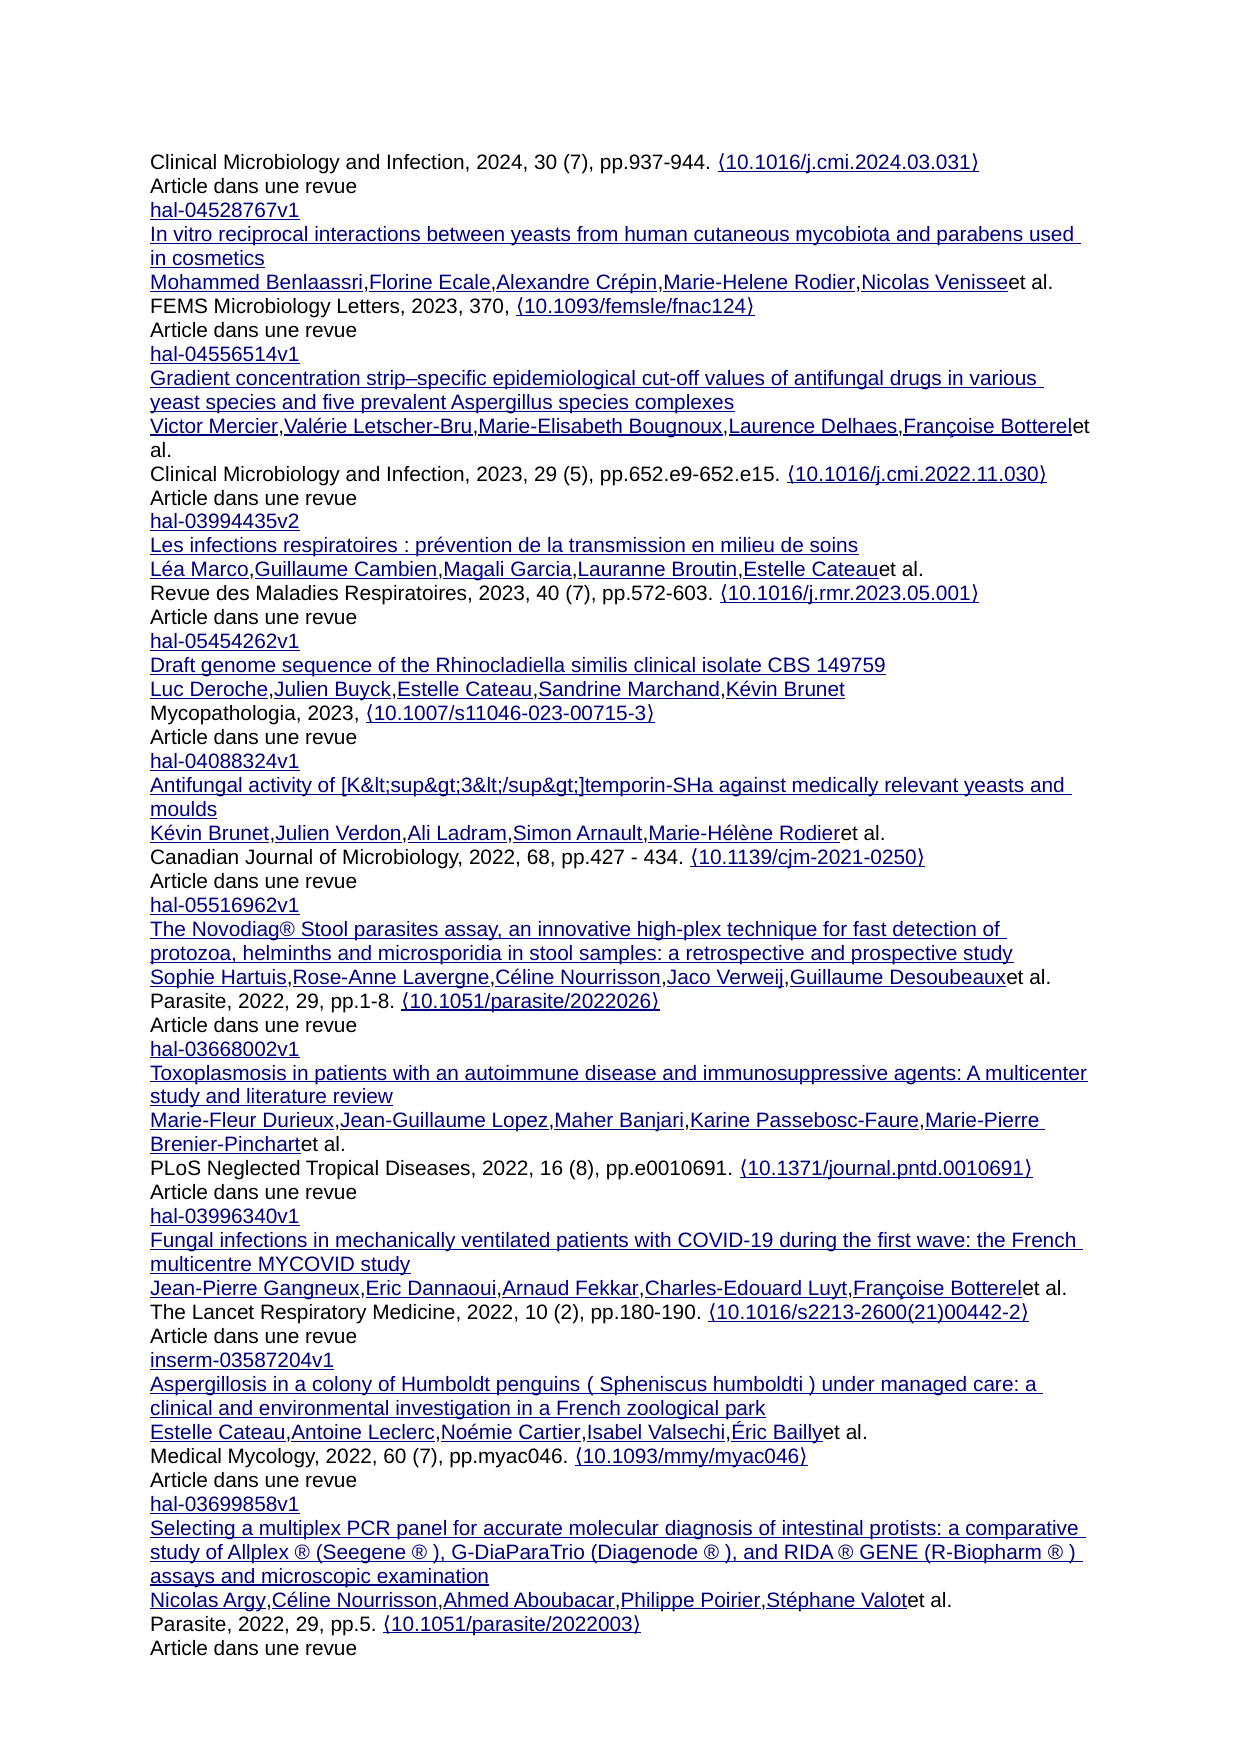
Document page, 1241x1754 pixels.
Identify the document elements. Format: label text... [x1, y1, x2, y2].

table_cell Gradient concentration strip–specific epidemiological cut-off values of antifungal drugs in various yeast species and five prevalent Aspergillus species complexes Victor Mercier,Valérie Letscher-Bru,Marie-Elisabeth Bougnoux,Laurence Delhaes,Françoise Botterelet al. Clinical Microbiology and Infection, 2023, 29 (5), pp.652.e9-652.e15. ⟨10.1016/j.cmi.2022.11.030⟩ Article dans une revue hal-03994435v2 [150, 366, 1090, 533]
table_cell In vitro reciprocal interactions between yeasts from human cutaneous mycobiota and parabens used in cosmetics Mohammed Benlaassri,Florine Ecale,Alexandre Crépin,Marie-Helene Rodier,Nicolas Venisseet al. FEMS Microbiology Letters, 2023, 370, ⟨10.1093/femsle/fnac124⟩ Article dans une revue hal-04556514v1 [150, 222, 1090, 366]
table_cell Aspergillosis in a colony of Humboldt penguins ( Spheniscus humboldti ) under managed care: a clinical and environmental investigation in a French zoological park Estelle Cateau,Antoine Leclerc,Noémie Cartier,Isabel Valsechi,Éric Baillyet al. Medical Mycology, 2022, 60 (7), pp.myac046. ⟨10.1093/mmy/myac046⟩ Article dans une revue hal-03699858v1 [150, 1372, 1090, 1516]
table_cell Toxoplasmosis in patients with an autoimmune disease and immunosuppressive agents: A multicenter study and literature review Marie-Fleur Durieux,Jean-Guillaume Lopez,Maher Banjari,Karine Passebosc-Faure,Marie-Pierre Brenier-Pinchartet al. PLoS Neglected Tropical Diseases, 2022, 16 (8), pp.e0010691. ⟨10.1371/journal.pntd.0010691⟩ Article dans une revue hal-03996340v1 [150, 1060, 1090, 1228]
table_cell Draft genome sequence of the Rhinocladiella similis clinical isolate CBS 149759 Luc Deroche,Julien Buyck,Estelle Cateau,Sandrine Marchand,Kévin Brunet Mycopathologia, 2023, ⟨10.1007/s11046-023-00715-3⟩ Article dans une revue hal-04088324v1 [150, 653, 1090, 773]
table_cell Selecting a multiplex PCR panel for accurate molecular diagnosis of intestinal protists: a comparative study of Allplex ® (Seegene ® ), G-DiaParaTrio (Diagenode ® ), and RIDA ® GENE (R-Biopharm ® ) assays and microscopic examination Nicolas Argy,Céline Nourrisson,Ahmed Aboubacar,Philippe Poirier,Stéphane Valotet al. Parasite, 2022, 29, pp.5. ⟨10.1051/parasite/2022003⟩ Article dans une revue [150, 1516, 1090, 1659]
table_cell The Novodiag® Stool parasites assay, an innovative high-plex technique for fast detection of protozoa, helminths and microsporidia in stool samples: a retrospective and prospective study Sophie Hartuis,Rose-Anne Lavergne,Céline Nourrisson,Jaco Verweij,Guillaume Desoubeauxet al. Parasite, 2022, 29, pp.1-8. ⟨10.1051/parasite/2022026⟩ Article dans une revue hal-03668002v1 [150, 917, 1090, 1060]
table_cell Les infections respiratoires : prévention de la transmission en milieu de soins Léa Marco,Guillaume Cambien,Magali Garcia,Lauranne Broutin,Estelle Cateauet al. Revue des Maladies Respiratoires, 2023, 40 (7), pp.572-603. ⟨10.1016/j.rmr.2023.05.001⟩ Article dans une revue hal-05454262v1 [150, 533, 1090, 653]
table_cell Clinical Microbiology and Infection, 2024, 30 (7), pp.937-944. ⟨10.1016/j.cmi.2024.03.031⟩ Article dans une revue hal-04528767v1 [150, 150, 1090, 222]
table_cell Antifungal activity of [K&lt;sup&gt;3&lt;/sup&gt;]temporin-SHa against medically relevant yeasts and moulds Kévin Brunet,Julien Verdon,Ali Ladram,Simon Arnault,Marie-Hélène Rodieret al. Canadian Journal of Microbiology, 2022, 68, pp.427 - 434. ⟨10.1139/cjm-2021-0250⟩ Article dans une revue hal-05516962v1 [150, 773, 1090, 917]
table_cell Fungal infections in mechanically ventilated patients with COVID-19 during the first wave: the French multicentre MYCOVID study Jean-Pierre Gangneux,Eric Dannaoui,Arnaud Fekkar,Charles-Edouard Luyt,Françoise Botterelet al. The Lancet Respiratory Medicine, 2022, 10 (2), pp.180-190. ⟨10.1016/s2213-2600(21)00442-2⟩ Article dans une revue inserm-03587204v1 [150, 1228, 1090, 1372]
